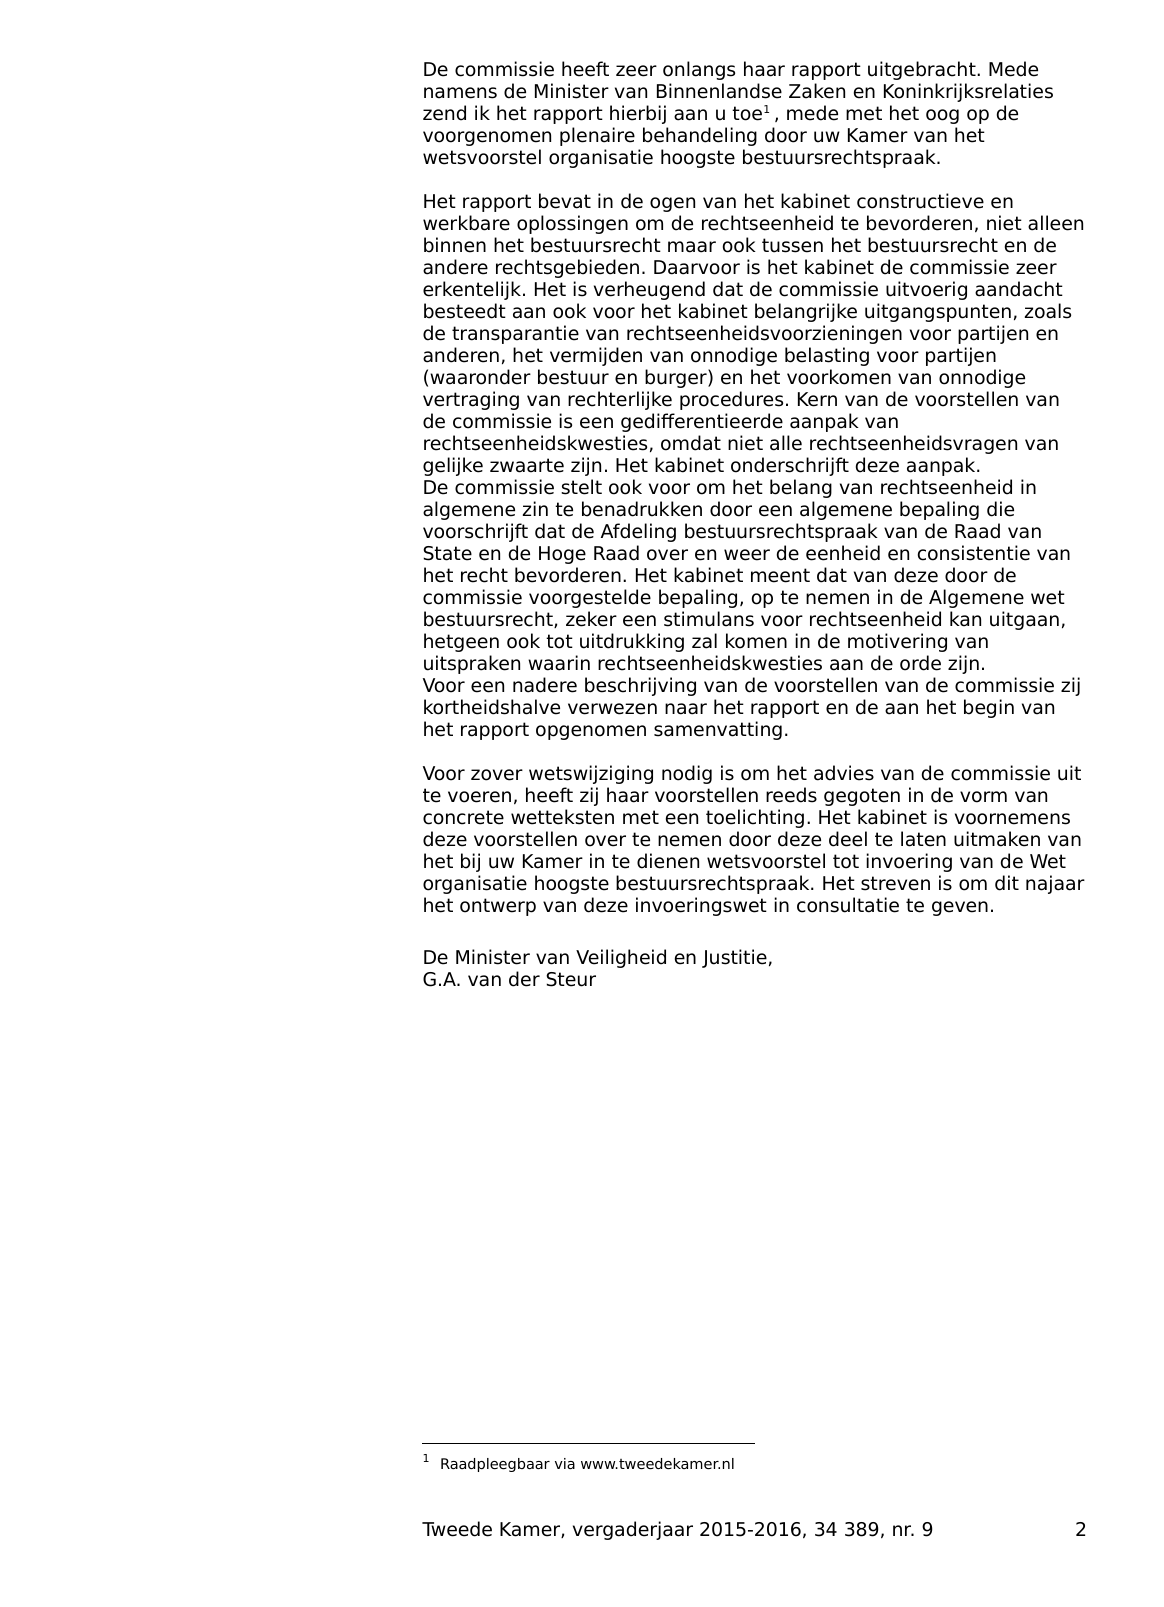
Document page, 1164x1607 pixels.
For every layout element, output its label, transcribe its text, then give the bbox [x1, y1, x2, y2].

text De Minister van Veiligheid en Justitie, G.A. van der Steur [422, 947, 1087, 991]
text Voor zover wetswijziging nodig is om het advies van de commissie uit te voeren, heeft zij haar voorstellen reeds gegoten in de vorm van concrete wetteksten met een toelichting. Het kabinet is voornemens deze voorstellen over te nemen door deze deel te laten uitmaken van het bij uw Kamer in te dienen wetsvoorstel tot invoering van de Wet organisatie hoogste bestuursrechtspraak. Het streven is om dit najaar het ontwerp van deze invoeringswet in consultatie te geven. [422, 763, 1087, 917]
text De commissie heeft zeer onlangs haar rapport uitgebracht. Mede namens de Minister van Binnenlandse Zaken en Koninkrijksrelaties zend ik het rapport hierbij aan u toe, mede met het oog op de voorgenomen plenaire behandeling door uw Kamer van het wetsvoorstel organisatie hoogste bestuursrechtspraak. [422, 59, 1087, 169]
text De commissie stelt ook voor om het belang van rechtseenheid in algemene zin te benadrukken door een algemene bepaling die voorschrijft dat de Afdeling bestuursrechtspraak van de Raad van State en de Hoge Raad over en weer de eenheid en consistentie van het recht bevorderen. Het kabinet meent dat van deze door de commissie voorgestelde bepaling, op te nemen in de Algemene wet bestuursrecht, zeker een stimulans voor rechtseenheid kan uitgaan, hetgeen ook tot uitdrukking zal komen in de motivering van uitspraken waarin rechtseenheidskwesties aan de orde zijn. [422, 477, 1087, 675]
text Raadpleegbaar via www.tweedekamer.nl [422, 1452, 1087, 1474]
text Voor een nadere beschrijving van de voorstellen van de commissie zij kortheidshalve verwezen naar het rapport en de aan het begin van het rapport opgenomen samenvatting. [422, 675, 1087, 741]
text Het rapport bevat in de ogen van het kabinet constructieve en werkbare oplossingen om de rechtseenheid te bevorderen, niet alleen binnen het bestuursrecht maar ook tussen het bestuursrecht en de andere rechtsgebieden. Daarvoor is het kabinet de commissie zeer erkentelijk. Het is verheugend dat de commissie uitvoerig aandacht besteedt aan ook voor het kabinet belangrijke uitgangspunten, zoals de transparantie van rechtseenheidsvoorzieningen voor partijen en anderen, het vermijden van onnodige belasting voor partijen (waaronder bestuur en burger) en het voorkomen van onnodige vertraging van rechterlijke procedures. Kern van de voorstellen van de commissie is een gedifferentieerde aanpak van rechtseenheidskwesties, omdat niet alle rechtseenheidsvragen van gelijke zwaarte zijn. Het kabinet onderschrijft deze aanpak. [422, 191, 1087, 477]
